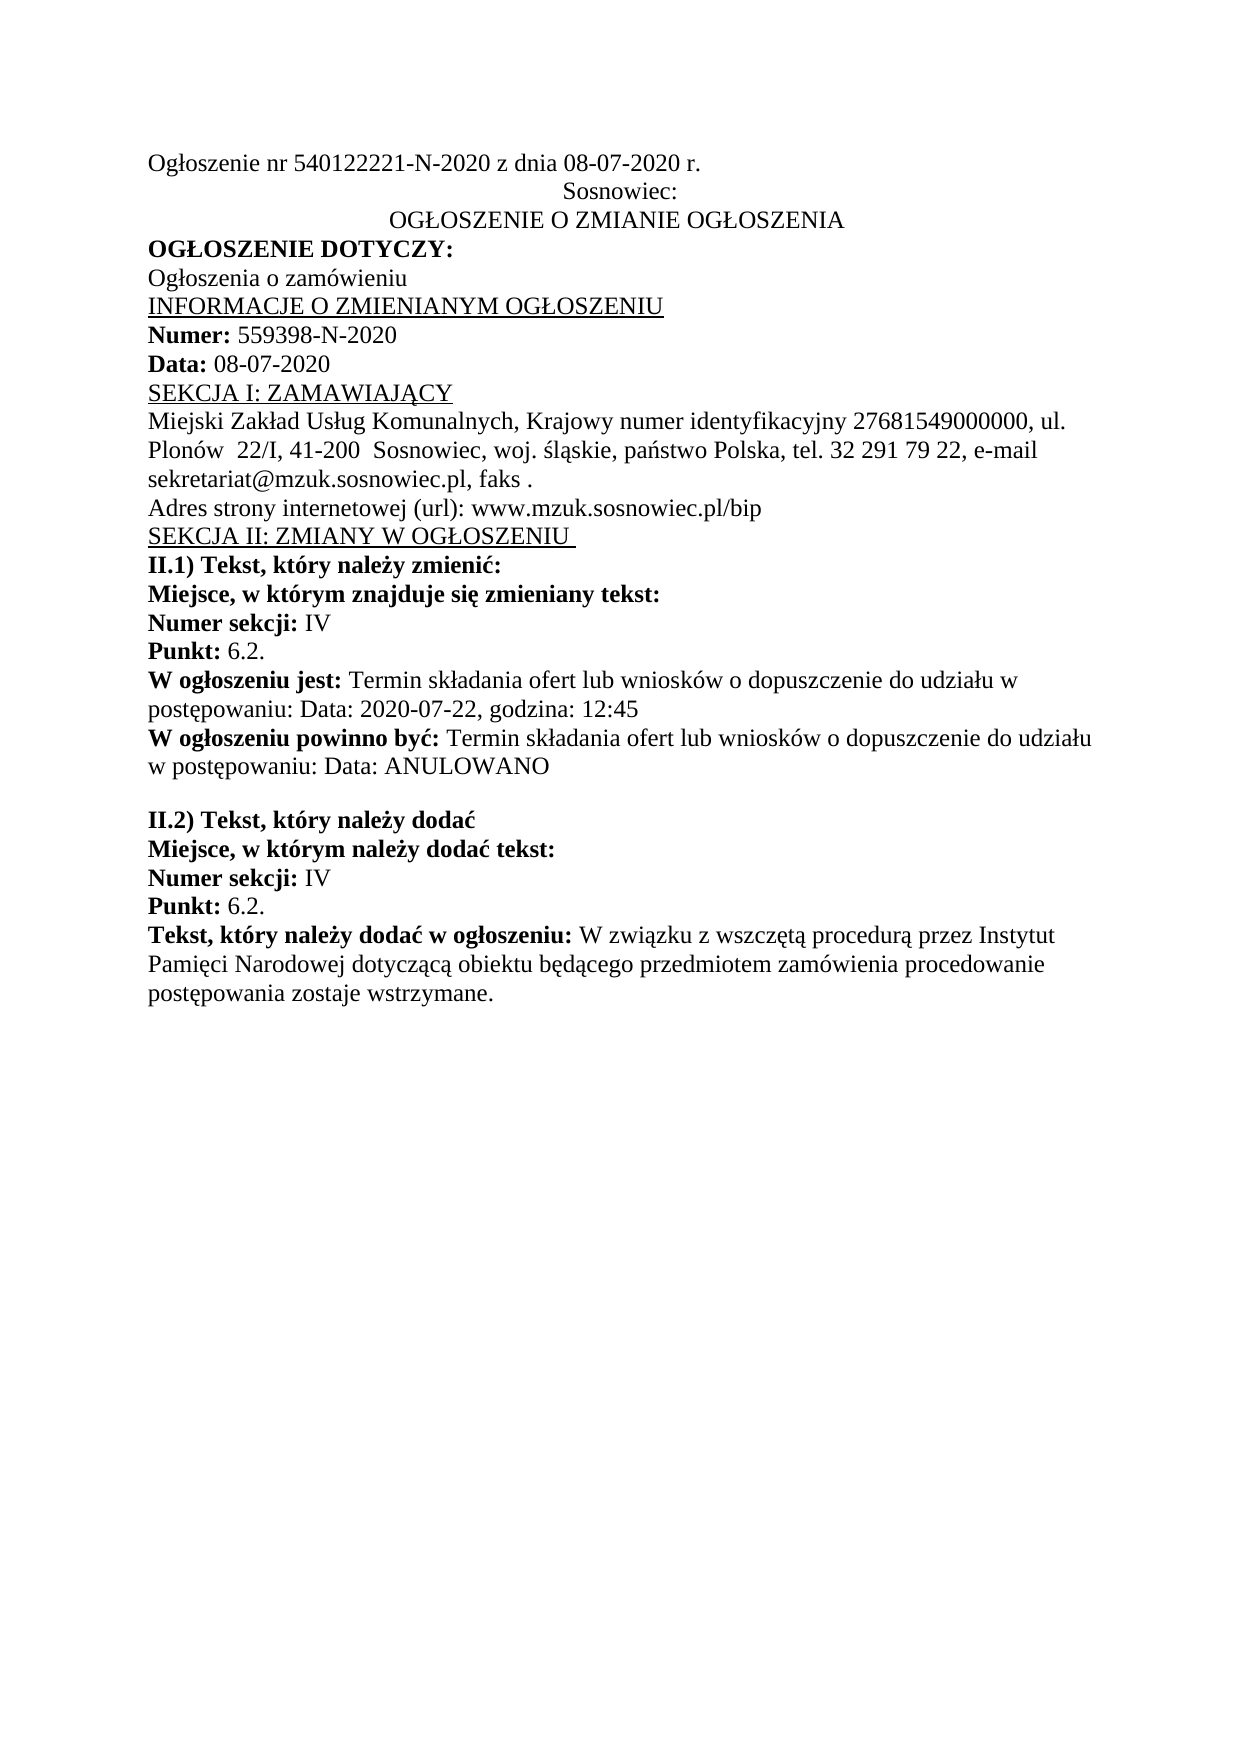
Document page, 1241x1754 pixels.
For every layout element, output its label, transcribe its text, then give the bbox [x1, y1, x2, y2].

text Ogłoszenia o zamówieniu [148, 263, 1093, 291]
text INFORMACJE O ZMIENIANYM OGŁOSZENIU [148, 291, 1093, 320]
text Miejsce, w którym znajduje się zmieniany tekst: Numer sekcji: IV Punkt: 6.2. W ogłoszeniu jest: Termin składania ofert lub wniosków o dopuszczenie do udziału w postępowaniu: Data: 2020-07-22, godzina: 12:45 W ogłoszeniu powinno być: Termin składania ofert lub wniosków o dopuszczenie do udziału w postępowaniu: Data: ANULOWANO [148, 579, 1093, 780]
text Sosnowiec: OGŁOSZENIE O ZMIANIE OGŁOSZENIA [148, 176, 1093, 234]
text OGŁOSZENIE DOTYCZY: [148, 234, 1093, 263]
text Numer: 559398-N-2020 Data: 08-07-2020 [148, 320, 1093, 378]
text SEKCJA I: ZAMAWIAJĄCY [148, 378, 1093, 406]
text II.1) Tekst, który należy zmienić: [148, 550, 1093, 579]
text Ogłoszenie nr 540122221-N-2020 z dnia 08-07-2020 r. [148, 148, 1093, 176]
text Miejski Zakład Usług Komunalnych, Krajowy numer identyfikacyjny 27681549000000, ul. Plonów 22/I, 41-200 Sosnowiec, woj. śląskie, państwo Polska, tel. 32 291 79 22, e-mail sekretariat@mzuk.sosnowiec.pl, faks . Adres strony internetowej (url): www.mzuk.sosnowiec.pl/bip [148, 406, 1093, 521]
text SEKCJA II: ZMIANY W OGŁOSZENIU [148, 521, 1093, 550]
text II.2) Tekst, który należy dodać [148, 805, 1093, 834]
text Miejsce, w którym należy dodać tekst: Numer sekcji: IV Punkt: 6.2. Tekst, który należy dodać w ogłoszeniu: W związku z wszczętą procedurą przez Instytut Pamięci Narodowej dotyczącą obiektu będącego przedmiotem zamówienia procedowanie postępowania zostaje wstrzymane. [148, 834, 1093, 1006]
